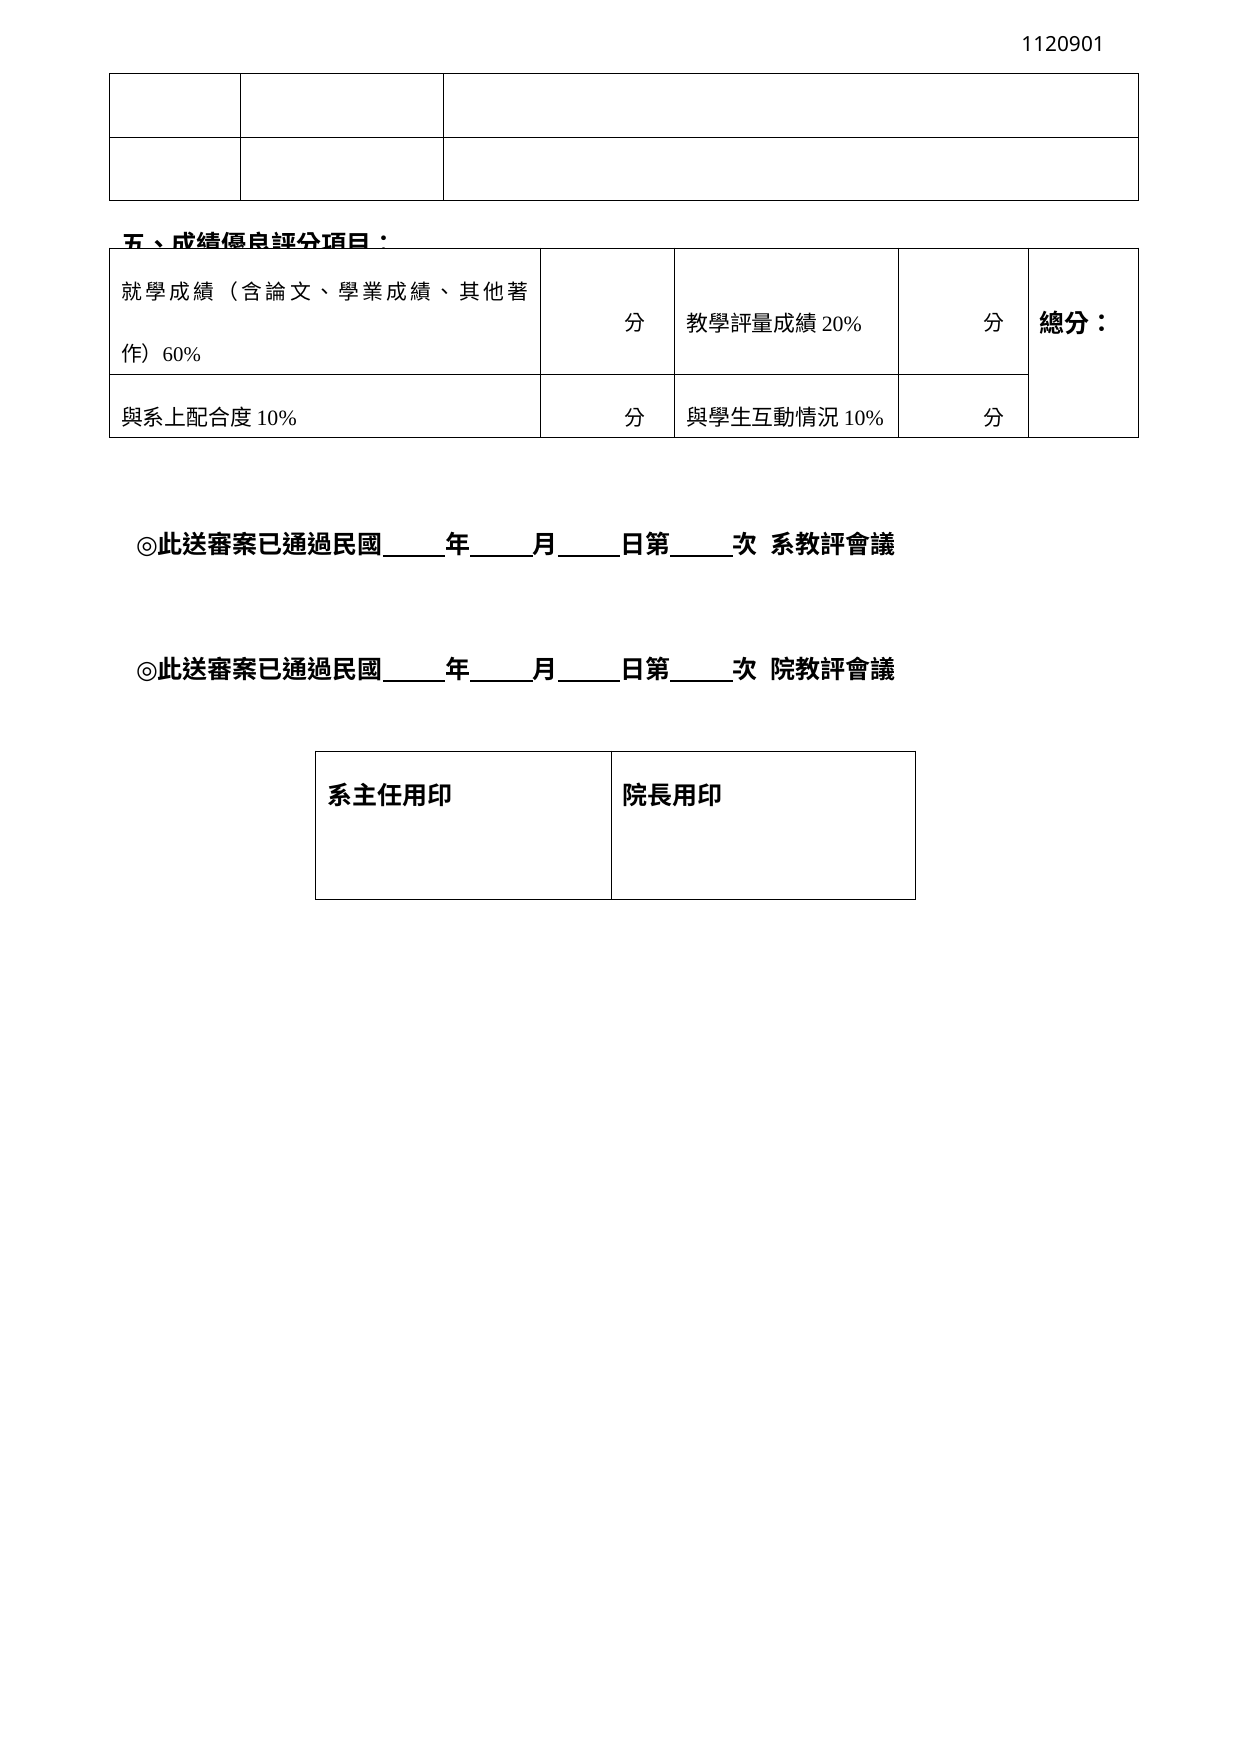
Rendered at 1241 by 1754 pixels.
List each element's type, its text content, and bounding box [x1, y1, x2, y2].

text ◎此送審案已通過民國 年 月 日第 次 系教評會議 [136, 501, 1104, 563]
table_cell 分 [613, 249, 674, 373]
table_cell 分 [972, 375, 1028, 437]
table_header 系主任用印 [316, 752, 611, 898]
table_cell 就學成績（含論文、學業成績、其他著作）60% [110, 249, 540, 373]
table_cell 分 [613, 375, 674, 437]
table_cell [444, 138, 1138, 200]
table_cell 總分： [1029, 249, 1138, 437]
table_cell [110, 138, 240, 200]
table_cell [241, 74, 443, 137]
table_cell [110, 74, 240, 137]
table_cell [899, 375, 972, 437]
table_cell [899, 249, 972, 373]
table_header 院長用印 [612, 752, 915, 898]
table_cell [541, 249, 613, 373]
table_cell [241, 138, 443, 200]
table_cell 與學生互動情況10% [675, 375, 898, 437]
text ◎此送審案已通過民國 年 月 日第 次 院教評會議 [136, 626, 1104, 688]
table_cell [444, 74, 1138, 137]
table_cell 教學評量成績20% [675, 249, 898, 373]
table_cell 分 [972, 249, 1028, 373]
table_cell 與系上配合度10% [110, 375, 540, 437]
table_cell 五、成績優良評分項目： [110, 201, 1138, 247]
table_cell [541, 375, 613, 437]
